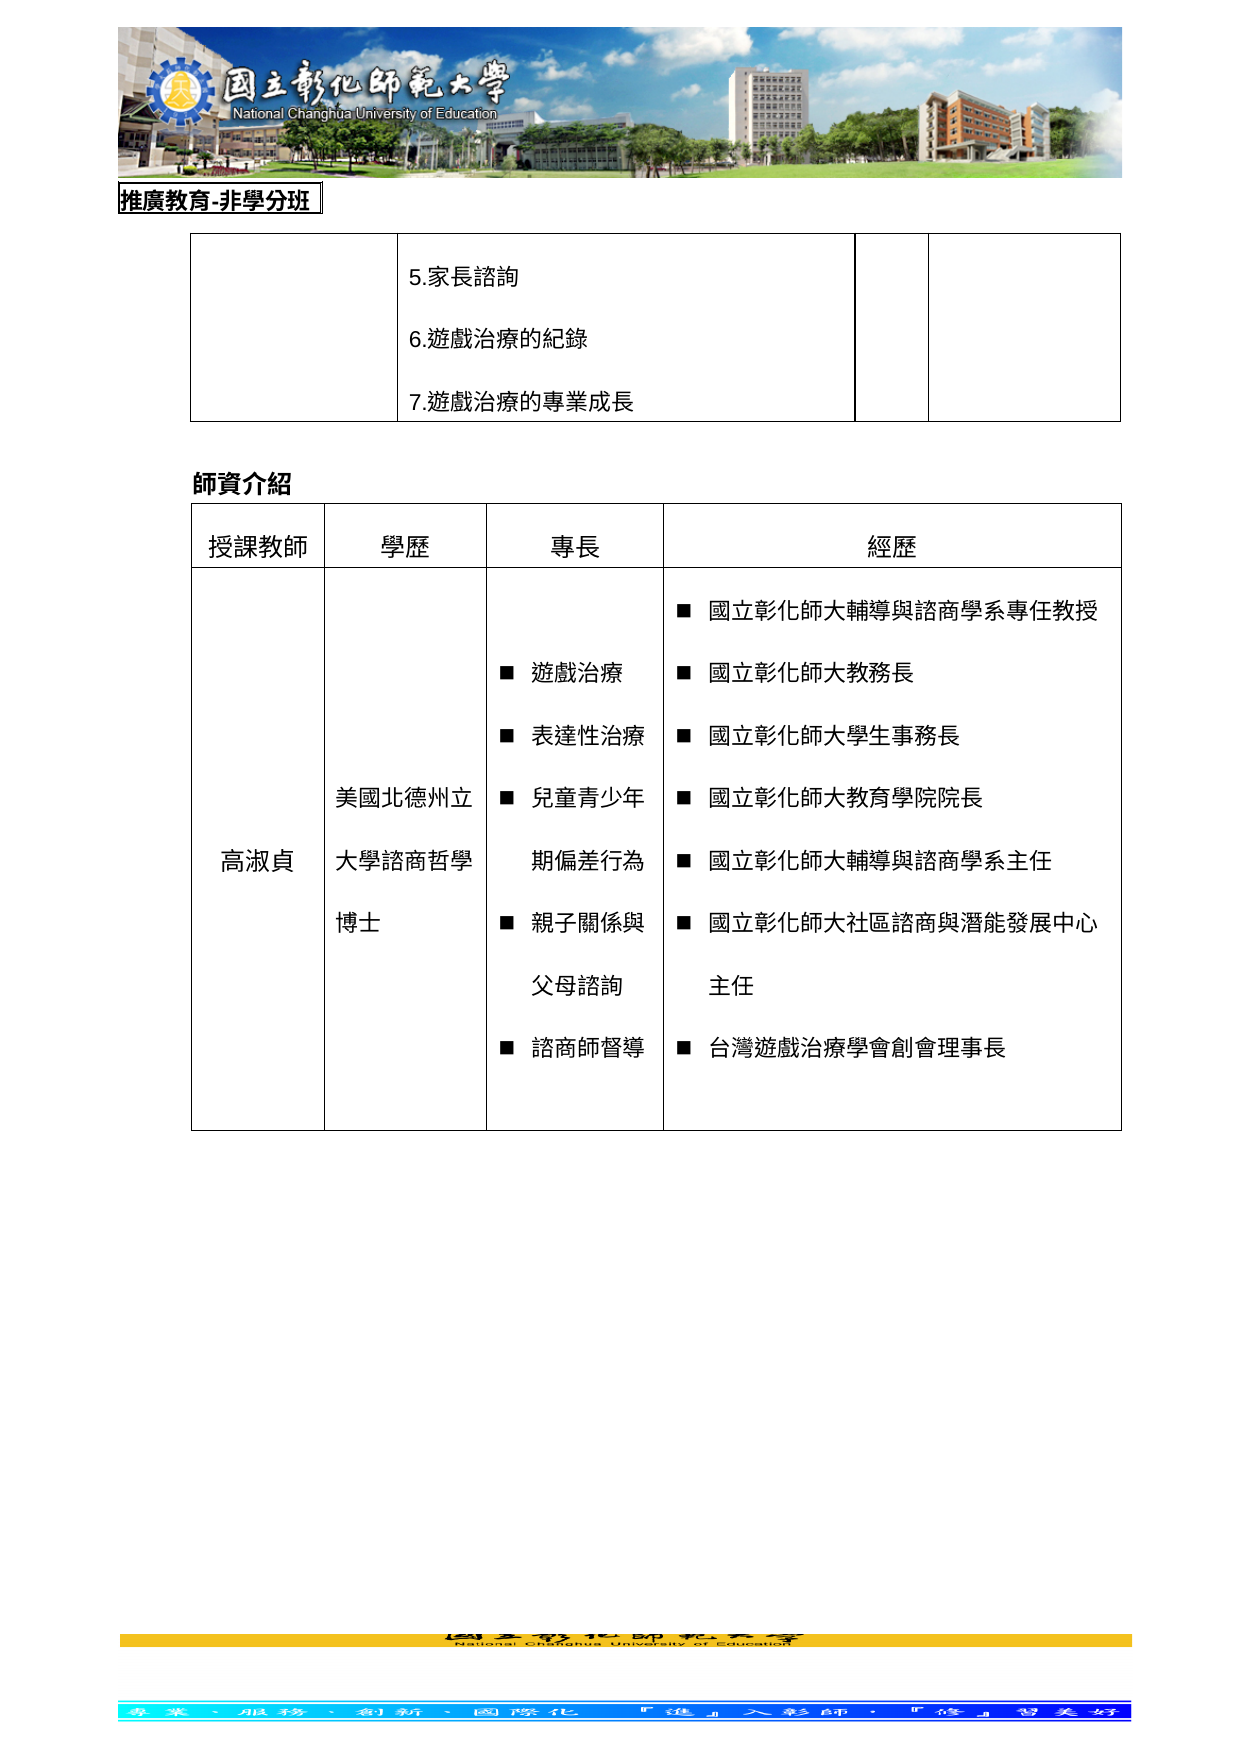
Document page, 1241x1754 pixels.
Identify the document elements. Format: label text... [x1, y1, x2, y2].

table_header 授課教師 [192, 504, 324, 567]
table_cell 高淑貞 [192, 568, 324, 1130]
table_cell 5.家長諮詢 6.遊戲治療的紀錄 7.遊戲治療的專業成長 [398, 234, 854, 421]
table_cell 遊戲治療 表達性治療 兒童青少年期偏差行為 親子關係與父母諮詢 諮商師督導 [487, 568, 663, 1130]
table_header 專長 [487, 504, 663, 567]
table_cell [856, 234, 928, 421]
table_cell 美國北德州立大學諮商哲學博士 [325, 568, 486, 1130]
table_cell 國立彰化師大輔導與諮商學系專任教授 國立彰化師大教務長 國立彰化師大學生事務長 國立彰化師大教育學院院長 國立彰化師大輔導與諮商學系主任 國立彰化師大社區諮商與潛能發展中心主任 台灣遊戲治療學會創會理事長 [664, 568, 1121, 1130]
table_cell [191, 234, 397, 421]
table_cell [929, 234, 1120, 421]
text 師資介紹 [192, 441, 1122, 503]
table_header 經歷 [664, 504, 1121, 567]
table_header 學歷 [325, 504, 486, 567]
